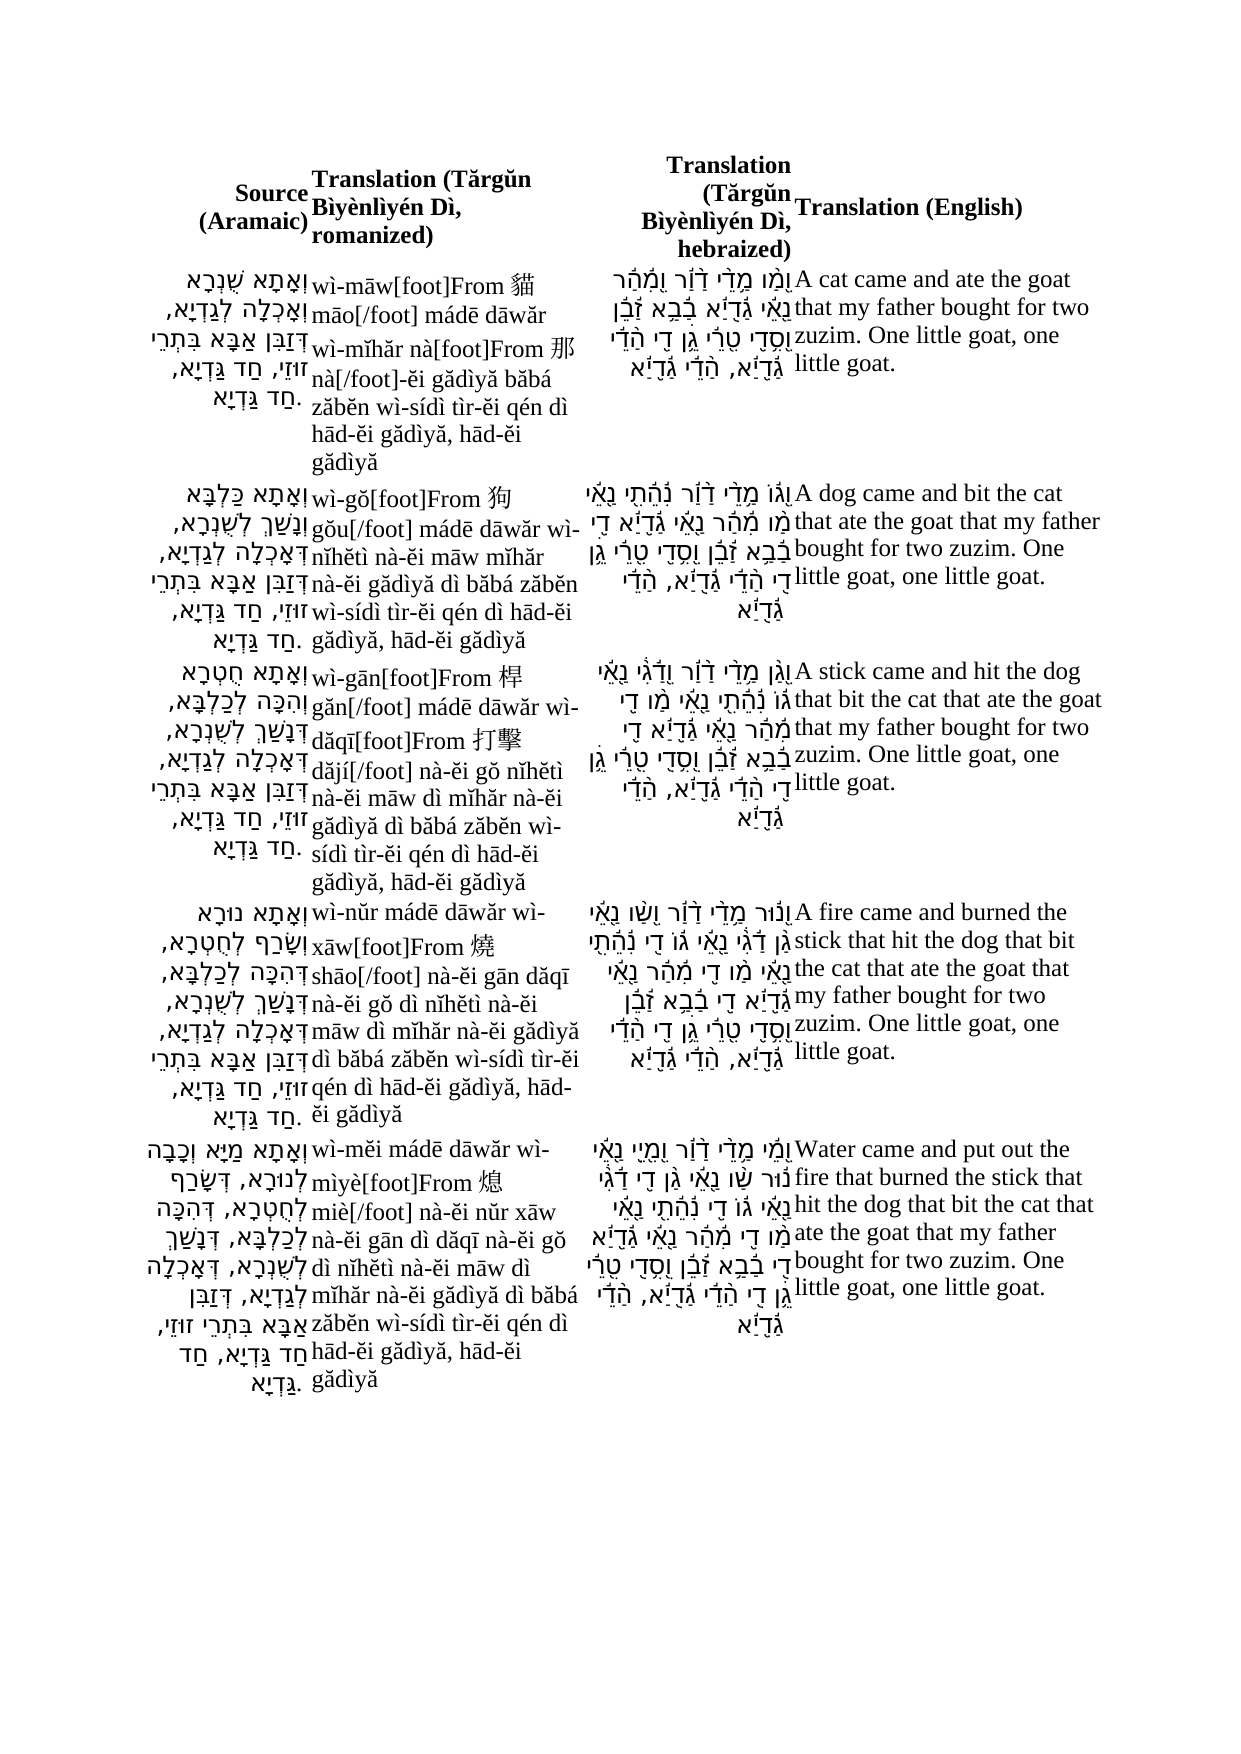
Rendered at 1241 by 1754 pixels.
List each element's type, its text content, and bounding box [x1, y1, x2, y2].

table_cell wì-gān[foot]From 桿 găn[/foot] mádē dāwăr wì-dăqī[foot]From 打擊 dăjí[/foot] nà-ĕi gŏ nĭhĕtì nà-ĕi māw dì mĭhăr nà-ĕi gădìyă dì băbá zăbĕn wì-sídì tìr-ĕi qén dì hād-ĕi gădìyă, hād-ĕi gădìyă [310, 656, 582, 897]
table_cell wì-mĕi mádē dāwăr wì-mìyè[foot]From 熄 miè[/foot] nà-ĕi nŭr xāw nà-ĕi gān dì dăqī nà-ĕi gŏ dì nĭhĕtì nà-ĕi māw dì mĭhăr nà-ĕi gădìyă dì băbá zăbĕn wì-sídì tìr-ĕi qén dì hād-ĕi gădìyă, hād-ĕi gădìyă [310, 1133, 582, 1399]
table_cell Water came and put out the fire that burned the stick that hit the dog that bit the cat that ate the goat that my father bought for two zuzim. One little goat, one little goat. [793, 1133, 1104, 1399]
table_header Translation (English) [793, 150, 1104, 264]
table_cell וְאָתָא מַיָּא וְכָבָה לְנוּרָא, דְּשָׂרַף לְחֻטְרָא, דְּהִכָּה לְכַלְבָּא, דְּנָשַׁךְ לְשֻׁנְרָא, דְּאָכְלָה לְגַדְיָא, דְּזַבִּן אַבָּא בִּתְרֵי זוּזֵי, חַד גַּדְיָא, חַד גַּדְיָא. [137, 1133, 310, 1399]
table_cell וִ֖גַ֨ן מַ֥דֵ֨י דַ֨וַ֬ר וִ֖דַ֬גִׄ֨י נַ֖אֵ֬י ג֬וֹ נִ֬הֵ֬תִ֖י נַ֖אֵ֬י מַ֨ו דִ֖י מִ֬הַ֬ר נַ֖אֵ֬י גַ֬דִ֖יַ֬א דִ֖י בַ֬בַ֥א זַ֬בֵ֬ן וִ֖סִ֥דִ֖י טִ֖רֵ֬י גֵ֥ׄן דִ֖י הַ֨דֵ֬י גַ֬דִ֖יַ֬א, הַ֨דֵ֬י גַ֬דִ֖יַ֬א [582, 656, 793, 897]
table_cell וְאָתָא כַּלְבָּא וְנָשַׁךְ לְשֻׁנְרָא, דְּאָכְלָה לְגַדְיָא, דְּזַבִּן אַבָּא בִּתְרֵי זוּזֵי, חַד גַּדְיָא, חַד גַּדְיָא. [137, 478, 310, 656]
table_cell A dog came and bit the cat that ate the goat that my father bought for two zuzim. One little goat, one little goat. [793, 478, 1104, 656]
table_cell A fire came and burned the stick that hit the dog that bit the cat that ate the goat that my father bought for two zuzim. One little goat, one little goat. [793, 897, 1104, 1133]
table_cell wì-gŏ[foot]From 狗 gŏu[/foot] mádē dāwăr wì-nĭhĕtì nà-ĕi māw mĭhăr nà-ĕi gădìyă dì băbá zăbĕn wì-sídì tìr-ĕi qén dì hād-ĕi gădìyă, hād-ĕi gădìyă [310, 478, 582, 656]
table_cell וְאָתָא חֻטְרָא וְהִכָּה לְכַלְבָּא, דְּנָשַׁךְ לְשֻׁנְרָא, דְּאָכְלָה לְגַדְיָא, דְּזַבִּן אַבָּא בִּתְרֵי זוּזֵי, חַד גַּדְיָא, חַד גַּדְיָא. [137, 656, 310, 897]
table_cell וִ֖מַ֨ו מַ֥דֵ֨י דַ֨וַ֬ר וִ֖מִ֬הַ֬ר נַ֖אֵ֬י גַ֬דִ֖יַ֬א בַ֬בַ֥א זַ֬בֵ֬ן וִ֖סִ֥דִ֖י טִ֖רֵ֬י גֵ֥ׄן דִ֖י הַ֨דֵ֬י גַ֬דִ֖יַ֬א, הַ֨דֵ֬י גַ֬דִ֖יַ֬א [582, 264, 793, 477]
table_cell A stick came and hit the dog that bit the cat that ate the goat that my father bought for two zuzim. One little goat, one little goat. [793, 656, 1104, 897]
table_cell וִ֖ג֬וֹ מַ֥דֵ֨י דַ֨וַ֬ר נִ֬הֵ֬תִ֖י נַ֖אֵ֬י מַ֨ו מִ֬הַ֬ר נַ֖אֵ֬י גַ֬דִ֖יַ֬א דִ֖י בַ֬בַ֥א זַ֬בֵ֬ן וִ֖סִ֥דִ֖י טִ֖רֵ֬י גֵ֥ׄן דִ֖י הַ֨דֵ֬י גַ֬דִ֖יַ֬א, הַ֨דֵ֬י גַ֬דִ֖יַ֬א [582, 478, 793, 656]
table_cell A cat came and ate the goat that my father bought for two zuzim. One little goat, one little goat. [793, 264, 1104, 477]
table_cell wì-māw[foot]From 貓 māo[/foot] mádē dāwăr wì-mĭhăr nà[foot]From 那 nà[/foot]-ĕi gădìyă băbá zăbĕn wì-sídì tìr-ĕi qén dì hād-ĕi gădìyă, hād-ĕi gădìyă [310, 264, 582, 477]
table_cell וְאָתָא שֻׁנְרָא וְאָכְלָה לְגַדְיָא, דְּזַבִּן אַבָּא בִּתְרֵי זוּזֵי, חַד גַּדְיָא, חַד גַּדְיָא. [137, 264, 310, 477]
table_header Source (Aramaic) [137, 150, 310, 264]
table_cell וְאָתָא נוּרָא וְשָׂרַף לְחֻטְרָא, דְּהִכָּה לְכַלְבָּא, דְּנָשַׁךְ לְשֻׁנְרָא, דְּאָכְלָה לְגַדְיָא, דְּזַבִּן אַבָּא בִּתְרֵי זוּזֵי, חַד גַּדְיָא, חַד גַּדְיָא. [137, 897, 310, 1133]
table_cell וִ֖מֵ֬י מַ֥דֵ֨י דַ֨וַ֬ר וִ֖מִ֖יֵ֖י נַ֖אֵ֬י נ֬וּר שַ֨ו נַ֖אֵ֬י גַ֨ן דִ֖י דַ֬גִׄ֨י נַ֖אֵ֬י ג֬וֹ דִ֖י נִ֬הֵ֬תִ֖י נַ֖אֵ֬י מַ֨ו דִ֖י מִ֬הַ֬ר נַ֖אֵ֬י גַ֬דִ֖יַ֬א דִ֖י בַ֬בַ֥א זַ֬בֵ֬ן וִ֖סִ֥דִ֖י טִ֖רֵ֬י גֵ֥ׄן דִ֖י הַ֨דֵ֬י גַ֬דִ֖יַ֬א, הַ֨דֵ֬י גַ֬דִ֖יַ֬א [582, 1133, 793, 1399]
table_cell wì-nŭr mádē dāwăr wì-xāw[foot]From 燒 shāo[/foot] nà-ĕi gān dăqī nà-ĕi gŏ dì nĭhĕtì nà-ĕi māw dì mĭhăr nà-ĕi gădìyă dì băbá zăbĕn wì-sídì tìr-ĕi qén dì hād-ĕi gădìyă, hād-ĕi gădìyă [310, 897, 582, 1133]
table_header Translation (Tărgŭn Bìyènlìyén Dì, hebraized) [582, 150, 793, 264]
table_cell וִ֖נ֬וּר מַ֥דֵ֨י דַ֨וַ֬ר וִ֖שַ֨ו נַ֖אֵ֬י גַ֨ן דַ֬גִׄ֨י נַ֖אֵ֬י ג֬וֹ דִ֖י נִ֬הֵ֬תִ֖י נַ֖אֵ֬י מַ֨ו דִ֖י מִ֬הַ֬ר נַ֖אֵ֬י גַ֬דִ֖יַ֬א דִ֖י בַ֬בַ֥א זַ֬בֵ֬ן וִ֖סִ֥דִ֖י טִ֖רֵ֬י גֵ֥ׄן דִ֖י הַ֨דֵ֬י גַ֬דִ֖יַ֬א, הַ֨דֵ֬י גַ֬דִ֖יַ֬א [582, 897, 793, 1133]
table_header Translation (Tărgŭn Bìyènlìyén Dì, romanized) [310, 150, 582, 264]
